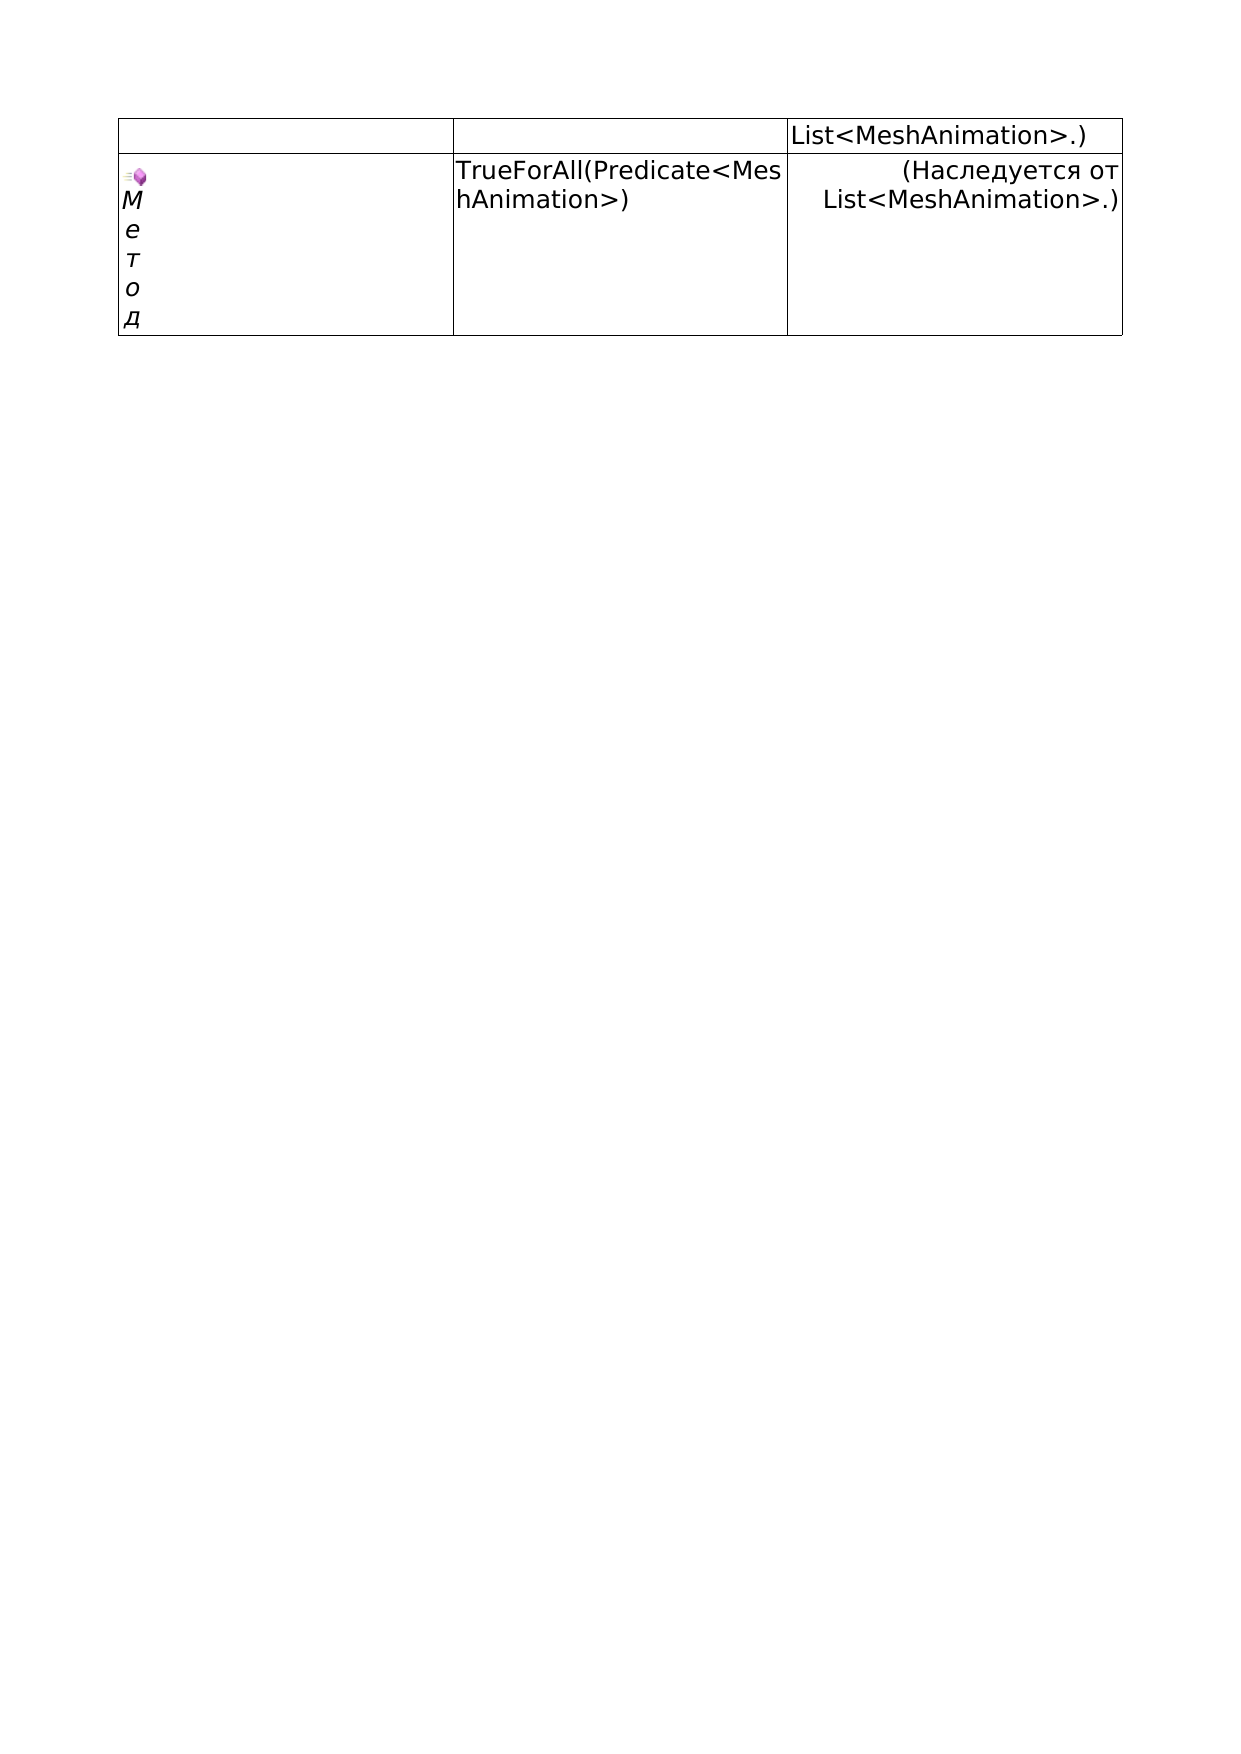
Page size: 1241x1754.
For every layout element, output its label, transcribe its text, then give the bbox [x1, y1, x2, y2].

picture [121, 168, 147, 186]
table_cell [119, 119, 453, 153]
table_cell (Наследуется от List<MeshAnimation>.) [788, 154, 1122, 335]
table_cell List<MeshAnimation>.) [788, 119, 1122, 153]
table_cell TrueForAll(Predicate<MeshAnimation>) [454, 154, 787, 335]
table_cell [119, 154, 453, 335]
table_cell [454, 119, 787, 153]
